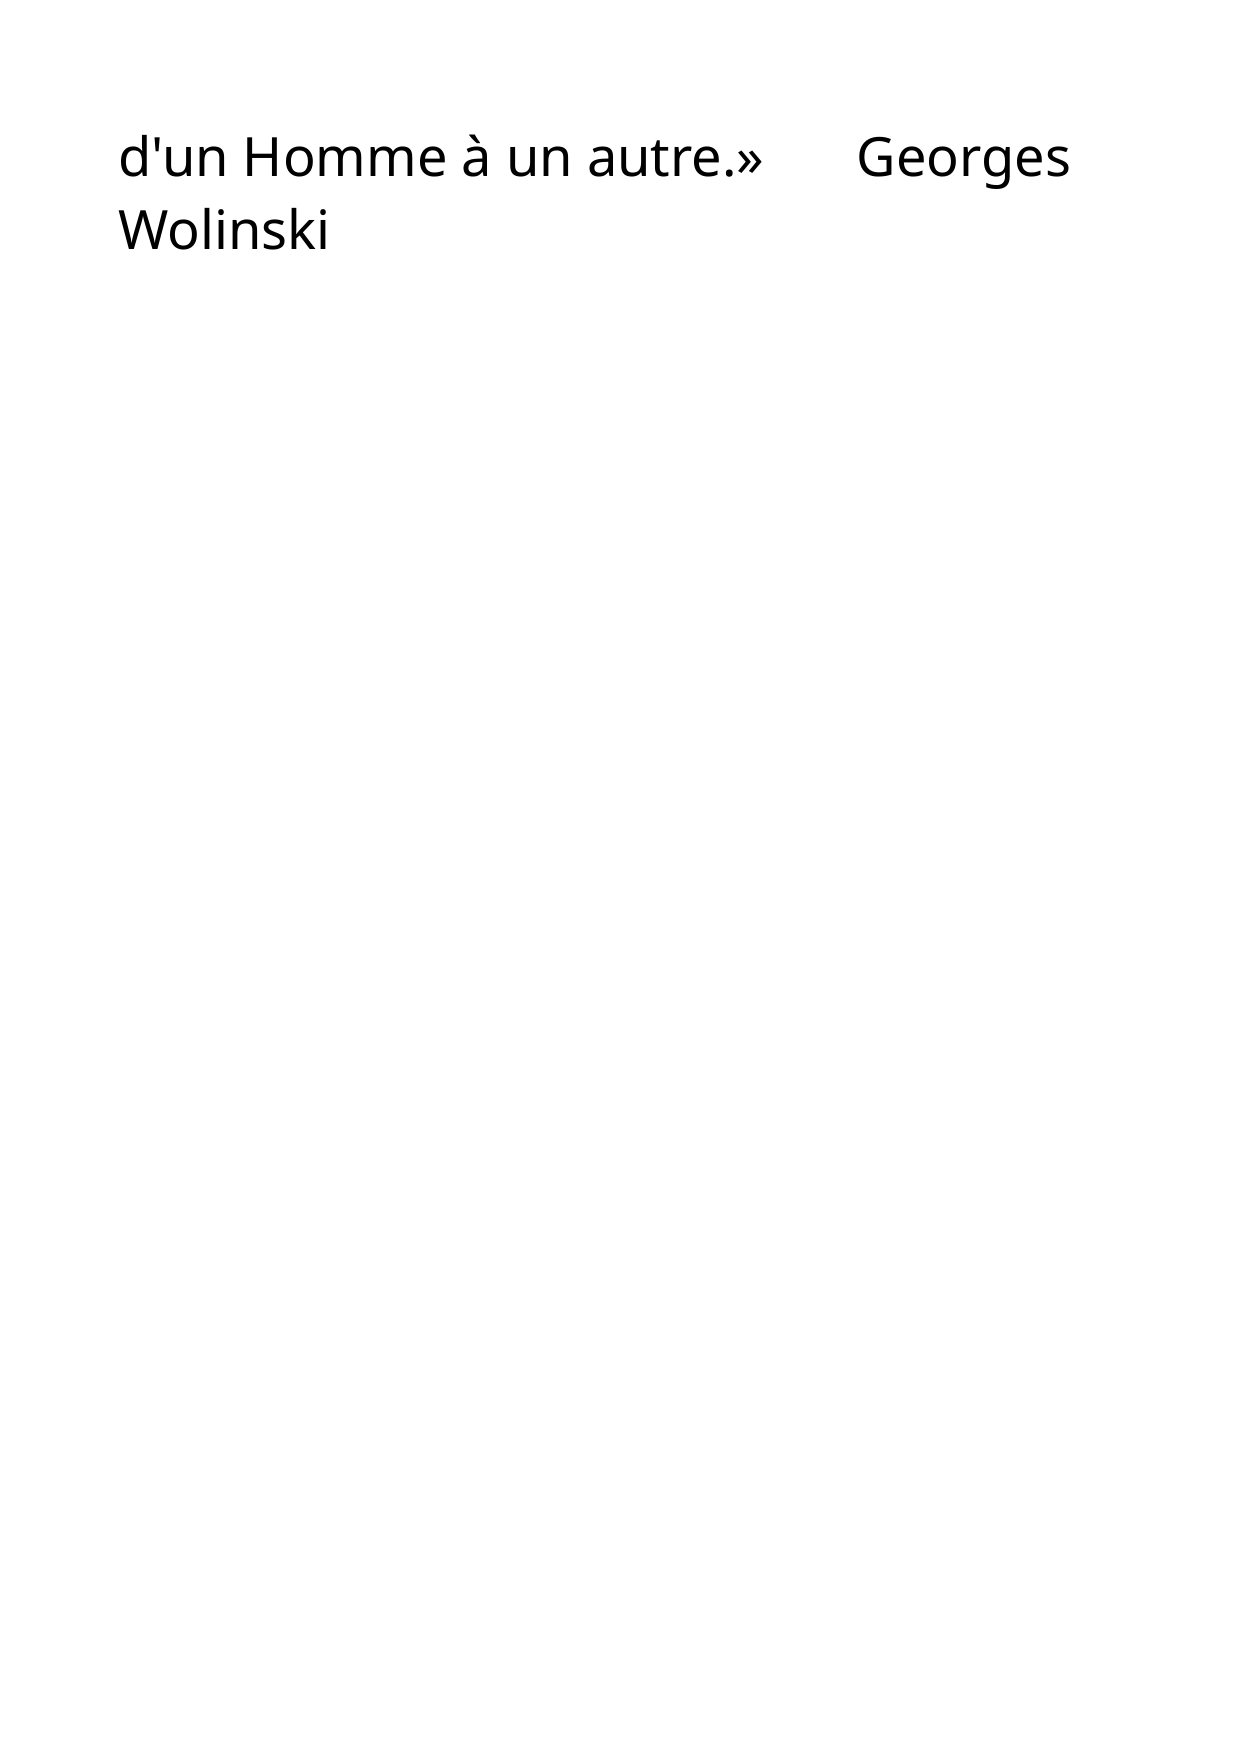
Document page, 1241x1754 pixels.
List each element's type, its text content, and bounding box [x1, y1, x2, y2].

text d'un Homme à un autre.» Georges Wolinski [118, 118, 1122, 266]
